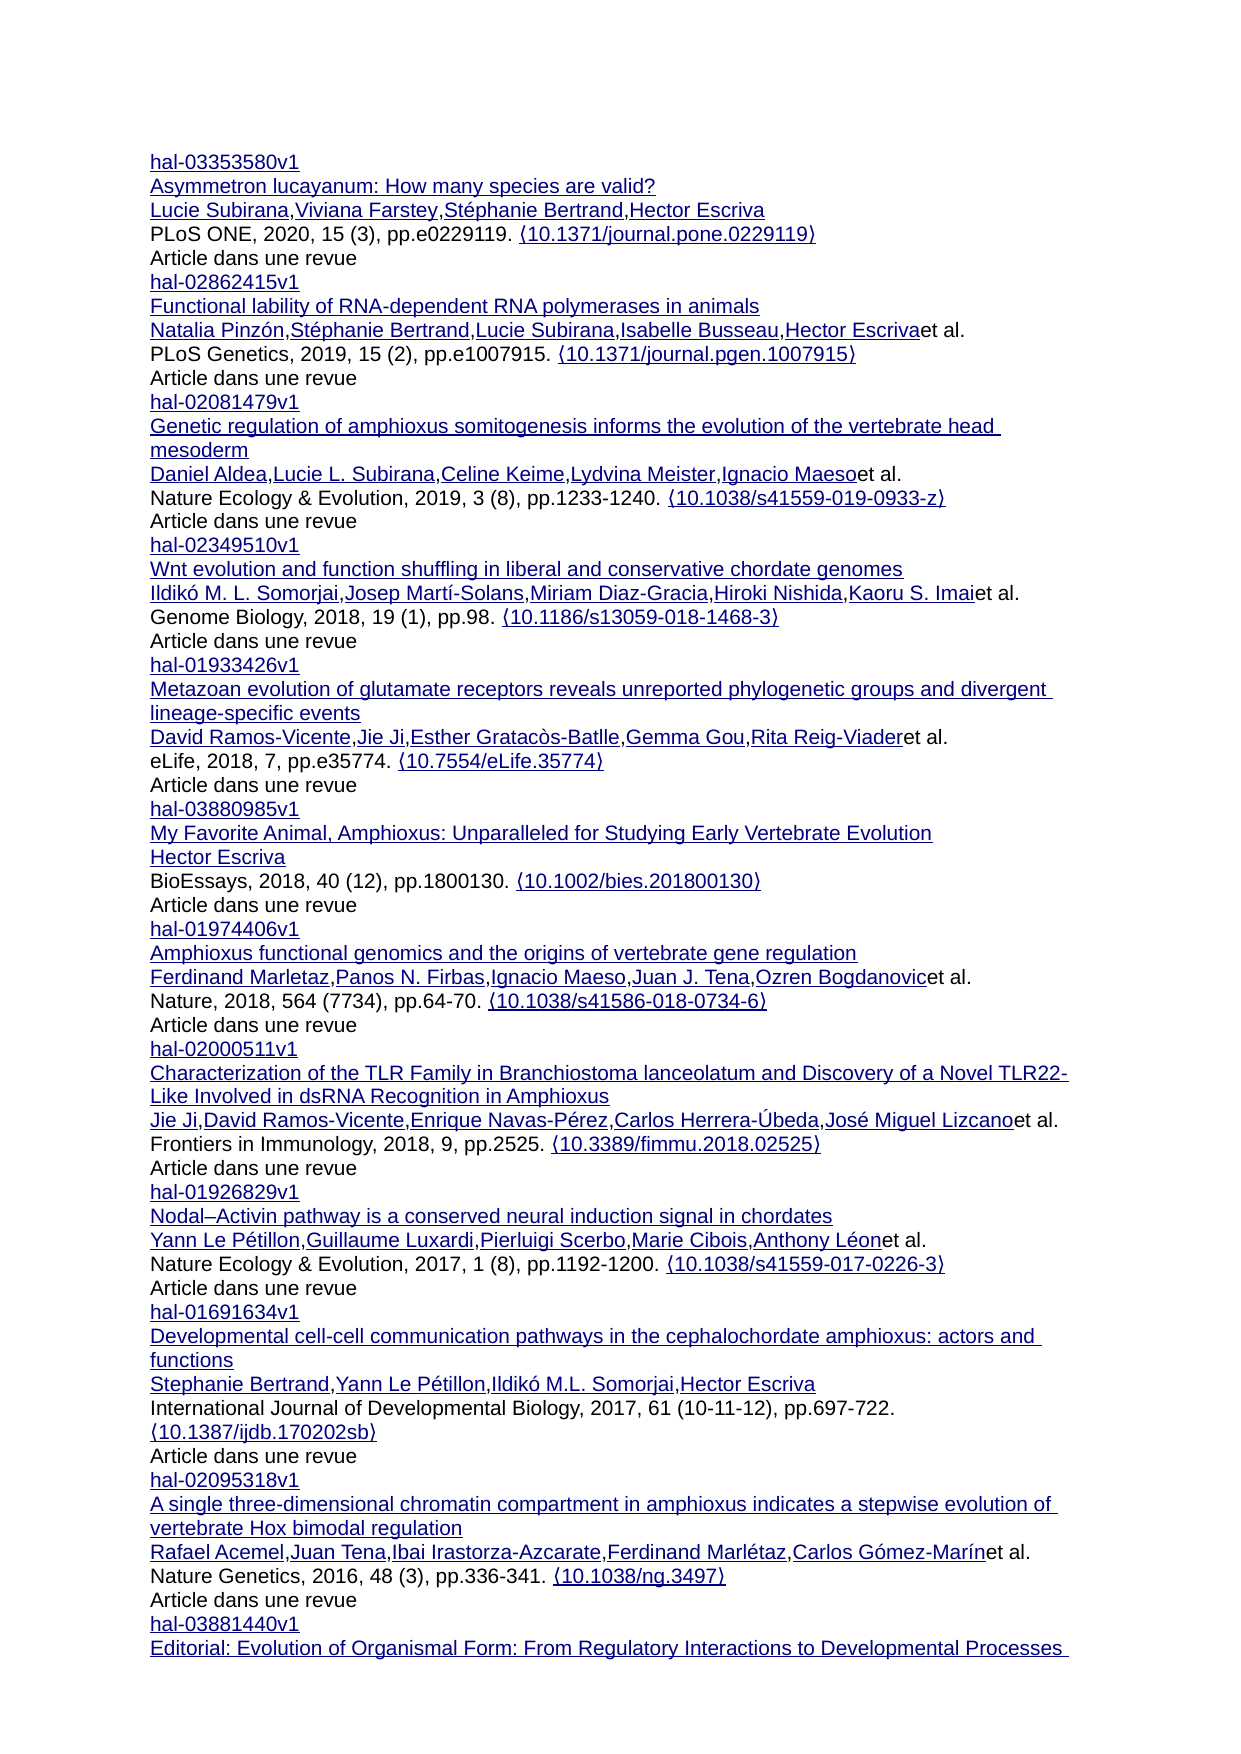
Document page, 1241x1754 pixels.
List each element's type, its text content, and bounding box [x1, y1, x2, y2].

table_cell My Favorite Animal, Amphioxus: Unparalleled for Studying Early Vertebrate Evolution Hector Escriva BioEssays, 2018, 40 (12), pp.1800130. ⟨10.1002/bies.201800130⟩ Article dans une revue hal-01974406v1 [150, 821, 1090, 941]
table_cell Editorial: Evolution of Organismal Form: From Regulatory Interactions to Developmental Processes [150, 1635, 1090, 1659]
table_cell Amphioxus functional genomics and the origins of vertebrate gene regulation Ferdinand Marletaz,Panos N. Firbas,Ignacio Maeso,Juan J. Tena,Ozren Bogdanovicet al. Nature, 2018, 564 (7734), pp.64-70. ⟨10.1038/s41586-018-0734-6⟩ Article dans une revue hal-02000511v1 [150, 941, 1090, 1060]
table_cell Functional lability of RNA-dependent RNA polymerases in animals Natalia Pinzón,Stéphanie Bertrand,Lucie Subirana,Isabelle Busseau,Hector Escrivaet al. PLoS Genetics, 2019, 15 (2), pp.e1007915. ⟨10.1371/journal.pgen.1007915⟩ Article dans une revue hal-02081479v1 [150, 294, 1090, 413]
table_cell hal-03353580v1 [150, 150, 1090, 174]
table_cell Genetic regulation of amphioxus somitogenesis informs the evolution of the vertebrate head mesoderm Daniel Aldea,Lucie L. Subirana,Celine Keime,Lydvina Meister,Ignacio Maesoet al. Nature Ecology & Evolution, 2019, 3 (8), pp.1233-1240. ⟨10.1038/s41559-019-0933-z⟩ Article dans une revue hal-02349510v1 [150, 414, 1090, 557]
table_cell Nodal–Activin pathway is a conserved neural induction signal in chordates Yann Le Pétillon,Guillaume Luxardi,Pierluigi Scerbo,Marie Cibois,Anthony Léonet al. Nature Ecology & Evolution, 2017, 1 (8), pp.1192-1200. ⟨10.1038/s41559-017-0226-3⟩ Article dans une revue hal-01691634v1 [150, 1204, 1090, 1324]
table_cell Characterization of the TLR Family in Branchiostoma lanceolatum and Discovery of a Novel TLR22-Like Involved in dsRNA Recognition in Amphioxus Jie Ji,David Ramos-Vicente,Enrique Navas-Pérez,Carlos Herrera-Úbeda,José Miguel Lizcanoet al. Frontiers in Immunology, 2018, 9, pp.2525. ⟨10.3389/fimmu.2018.02525⟩ Article dans une revue hal-01926829v1 [150, 1060, 1090, 1204]
table_cell Developmental cell-cell communication pathways in the cephalochordate amphioxus: actors and functions Stephanie Bertrand,Yann Le Pétillon,Ildikó M.L. Somorjai,Hector Escriva International Journal of Developmental Biology, 2017, 61 (10-11-12), pp.697-722. ⟨10.1387/ijdb.170202sb⟩ Article dans une revue hal-02095318v1 [150, 1324, 1090, 1492]
table_cell Wnt evolution and function shuffling in liberal and conservative chordate genomes Ildikó M. L. Somorjai,Josep Martí-Solans,Miriam Diaz-Gracia,Hiroki Nishida,Kaoru S. Imaiet al. Genome Biology, 2018, 19 (1), pp.98. ⟨10.1186/s13059-018-1468-3⟩ Article dans une revue hal-01933426v1 [150, 557, 1090, 677]
table_cell Metazoan evolution of glutamate receptors reveals unreported phylogenetic groups and divergent lineage-specific events David Ramos-Vicente,Jie Ji,Esther Gratacòs-Batlle,Gemma Gou,Rita Reig-Viaderet al. eLife, 2018, 7, pp.e35774. ⟨10.7554/eLife.35774⟩ Article dans une revue hal-03880985v1 [150, 677, 1090, 821]
table_cell Asymmetron lucayanum: How many species are valid? Lucie Subirana,Viviana Farstey,Stéphanie Bertrand,Hector Escriva PLoS ONE, 2020, 15 (3), pp.e0229119. ⟨10.1371/journal.pone.0229119⟩ Article dans une revue hal-02862415v1 [150, 174, 1090, 294]
table_cell A single three-dimensional chromatin compartment in amphioxus indicates a stepwise evolution of vertebrate Hox bimodal regulation Rafael Acemel,Juan Tena,Ibai Irastorza-Azcarate,Ferdinand Marlétaz,Carlos Gómez-Marínet al. Nature Genetics, 2016, 48 (3), pp.336-341. ⟨10.1038/ng.3497⟩ Article dans une revue hal-03881440v1 [150, 1492, 1090, 1635]
